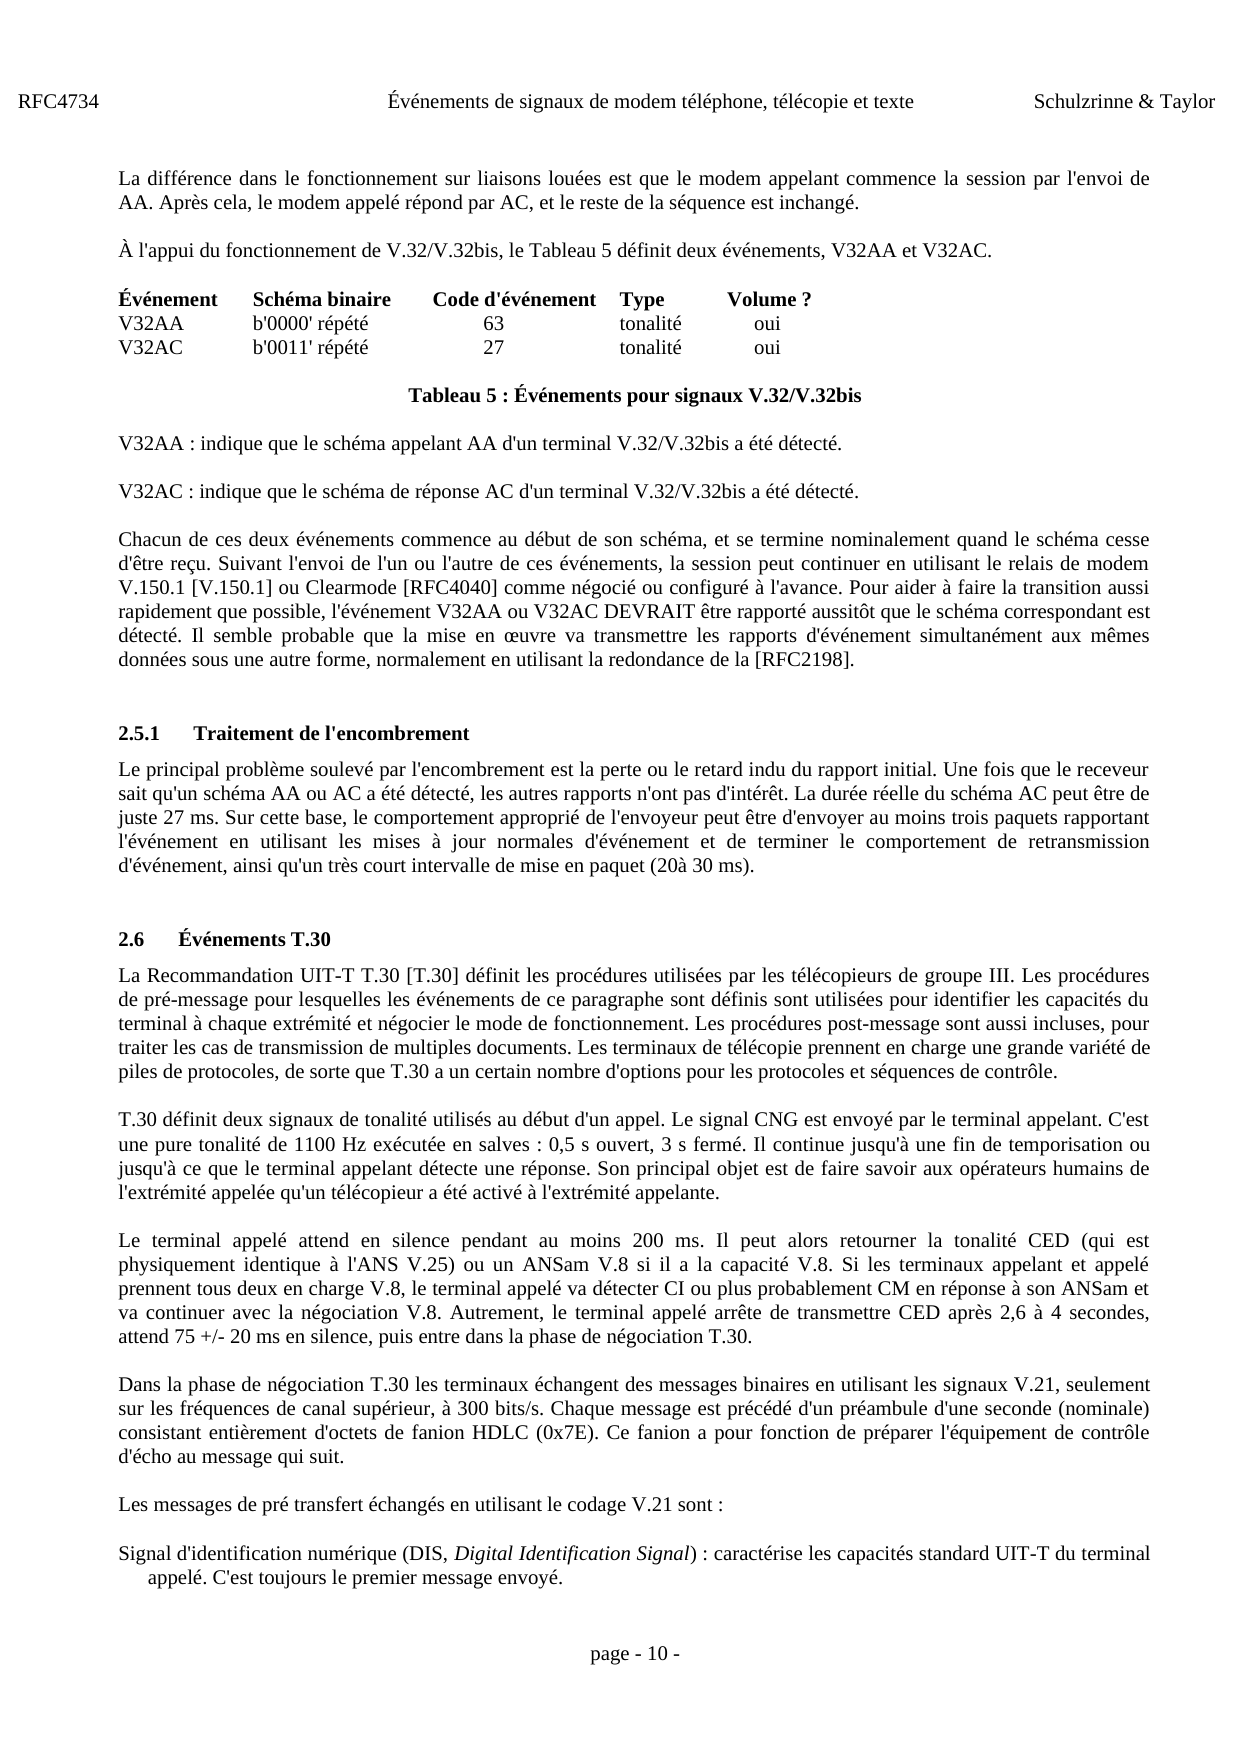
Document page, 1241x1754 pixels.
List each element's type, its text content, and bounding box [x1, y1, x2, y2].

subtitle Tableau 5 : Événements pour signaux V.32/V.32bis [118, 383, 1152, 407]
text Dans la phase de négociation T.30 les terminaux échangent des messages binaires en utilisant les signaux V.21, seulement sur les fréquences de canal supérieur, à 300 bits/s. Chaque message est précédé d'un préambule d'une seconde (nominale) consistant entièrement d'octets de fanion HDLC (0x7E). Ce fanion a pour fonction de préparer l'équipement de contrôle d'écho au message qui suit. [118, 1372, 1152, 1468]
text À l'appui du fonctionnement de V.32/V.32bis, le Tableau 5 définit deux événements, V32AA et V32AC. [118, 238, 1152, 262]
text Événement Schéma binaire Code d'événement Type Volume ? [118, 286, 1152, 311]
text La différence dans le fonctionnement sur liaisons louées est que le modem appelant commence la session par l'envoi de AA. Après cela, le modem appelé répond par AC, et le reste de la séquence est inchangé. [118, 166, 1152, 214]
text V32AC b'0011' répété 27 tonalité oui [118, 334, 1152, 359]
text V32AA b'0000' répété 63 tonalité oui [118, 311, 1152, 334]
text Chacun de ces deux événements commence au début de son schéma, et se termine nominalement quand le schéma cesse d'être reçu. Suivant l'envoi de l'un ou l'autre de ces événements, la session peut continuer en utilisant le relais de modem V.150.1 [V.150.1] ou Clearmode [RFC4040] comme négocié ou configuré à l'avance. Pour aider à faire la transition aussi rapidement que possible, l'événement V32AA ou V32AC DEVRAIT être rapporté aussitôt que le schéma correspondant est détecté. Il semble probable que la mise en œuvre va transmettre les rapports d'événement simultanément aux mêmes données sous une autre forme, normalement en utilisant la redondance de la [RFC2198]. [118, 527, 1152, 671]
text Les messages de pré transfert échangés en utilisant le codage V.21 sont : [118, 1492, 1152, 1516]
text La Recommandation UIT-T T.30 [T.30] définit les procédures utilisées par les télécopieurs de groupe III. Les procédures de pré-message pour lesquelles les événements de ce paragraphe sont définis sont utilisées pour identifier les capacités du terminal à chaque extrémité et négocier le mode de fonctionnement. Les procédures post-message sont aussi incluses, pour traiter les cas de transmission de multiples documents. Les terminaux de télécopie prennent en charge une grande variété de piles de protocoles, de sorte que T.30 a un certain nombre d'options pour les protocoles et séquences de contrôle. [118, 963, 1152, 1083]
text Signal d'identification numérique (DIS, Digital Identification Signal) : caractérise les capacités standard UIT-T du terminal appelé. C'est toujours le premier message envoyé. [118, 1541, 1152, 1589]
text T.30 définit deux signaux de tonalité utilisés au début d'un appel. Le signal CNG est envoyé par le terminal appelant. C'est une pure tonalité de 1100 Hz exécutée en salves : 0,5 s ouvert, 3 s fermé. Il continue jusqu'à une fin de temporisation ou jusqu'à ce que le terminal appelant détecte une réponse. Son principal objet est de faire savoir aux opérateurs humains de l'extrémité appelée qu'un télécopieur a été activé à l'extrémité appelante. [118, 1107, 1152, 1204]
subtitle 2.5.1 Traitement de l'encombrement [118, 721, 1152, 744]
text V32AA : indique que le schéma appelant AA d'un terminal V.32/V.32bis a été détecté. [118, 431, 1152, 455]
text Le terminal appelé attend en silence pendant au moins 200 ms. Il peut alors retourner la tonalité CED (qui est physiquement identique à l'ANS V.25) ou un ANSam V.8 si il a la capacité V.8. Si les terminaux appelant et appelé prennent tous deux en charge V.8, le terminal appelé va détecter CI ou plus probablement CM en réponse à son ANSam et va continuer avec la négociation V.8. Autrement, le terminal appelé arrête de transmettre CED après 2,6 à 4 secondes, attend 75 +/- 20 ms en silence, puis entre dans la phase de négociation T.30. [118, 1228, 1152, 1348]
subtitle 2.6 Événements T.30 [118, 926, 1152, 951]
text V32AC : indique que le schéma de réponse AC d'un terminal V.32/V.32bis a été détecté. [118, 479, 1152, 503]
text Le principal problème soulevé par l'encombrement est la perte ou le retard indu du rapport initial. Une fois que le receveur sait qu'un schéma AA ou AC a été détecté, les autres rapports n'ont pas d'intérêt. La durée réelle du schéma AC peut être de juste 27 ms. Sur cette base, le comportement approprié de l'envoyeur peut être d'envoyer au moins trois paquets rapportant l'événement en utilisant les mises à jour normales d'événement et de terminer le comportement de retransmission d'événement, ainsi qu'un très court intervalle de mise en paquet (20à 30 ms). [118, 757, 1152, 877]
